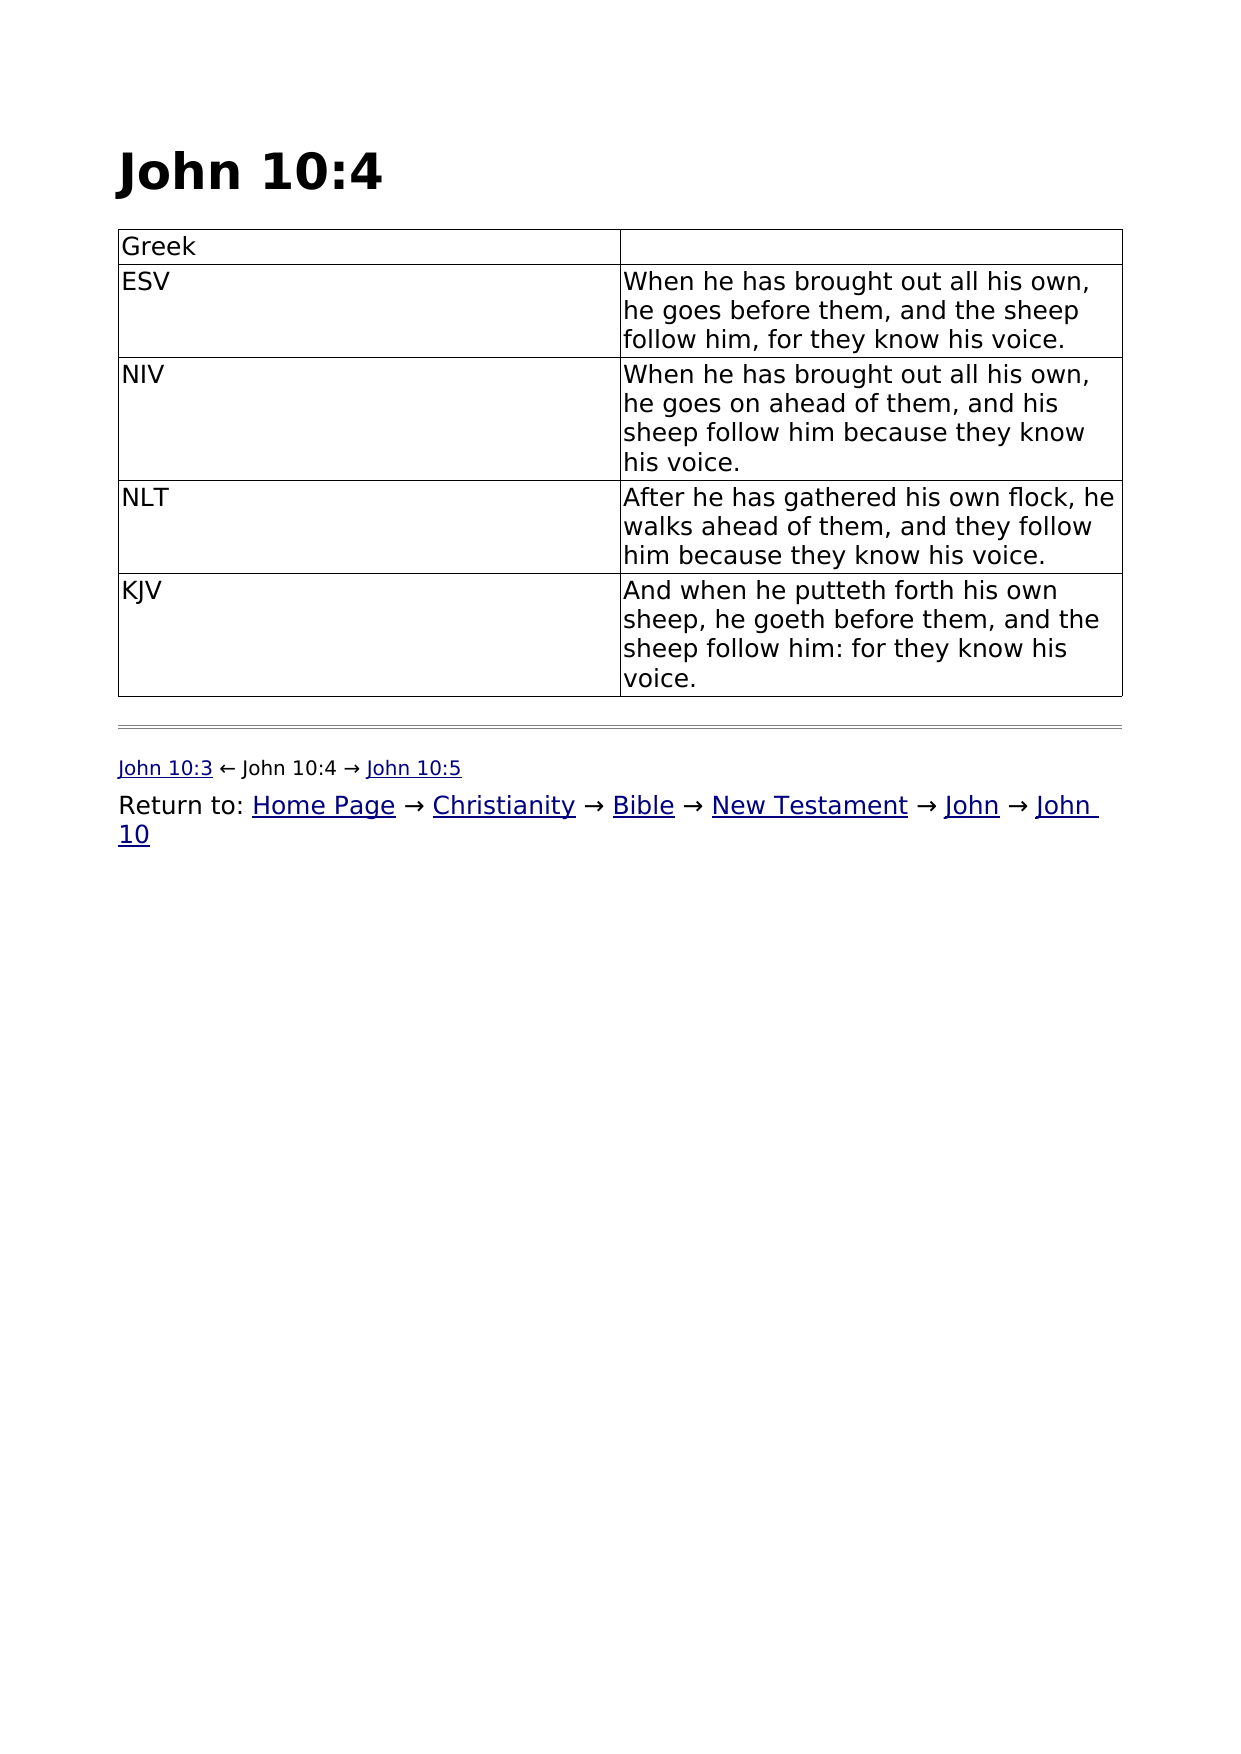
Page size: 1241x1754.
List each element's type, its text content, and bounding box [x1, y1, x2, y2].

table_header [621, 230, 1122, 264]
subtitle John 10:4 [118, 143, 1122, 201]
table_cell KJV [119, 574, 620, 696]
table_cell NLT [119, 481, 620, 573]
table_cell When he has brought out all his own, he goes before them, and the sheep follow him, for they know his voice. [621, 265, 1122, 357]
text John 10:3 ← John 10:4 → John 10:5 [118, 757, 1122, 791]
table_cell When he has brought out all his own, he goes on ahead of them, and his sheep follow him because they know his voice. [621, 358, 1122, 480]
table_header Greek [119, 230, 620, 264]
table_cell And when he putteth forth his own sheep, he goeth before them, and the sheep follow him: for they know his voice. [621, 574, 1122, 696]
table_cell NIV [119, 358, 620, 480]
table_cell ESV [119, 265, 620, 357]
text Return to: Home Page → Christianity → Bible → New Testament → John → John 10 [118, 791, 1122, 849]
table_cell After he has gathered his own flock, he walks ahead of them, and they follow him because they know his voice. [621, 481, 1122, 573]
